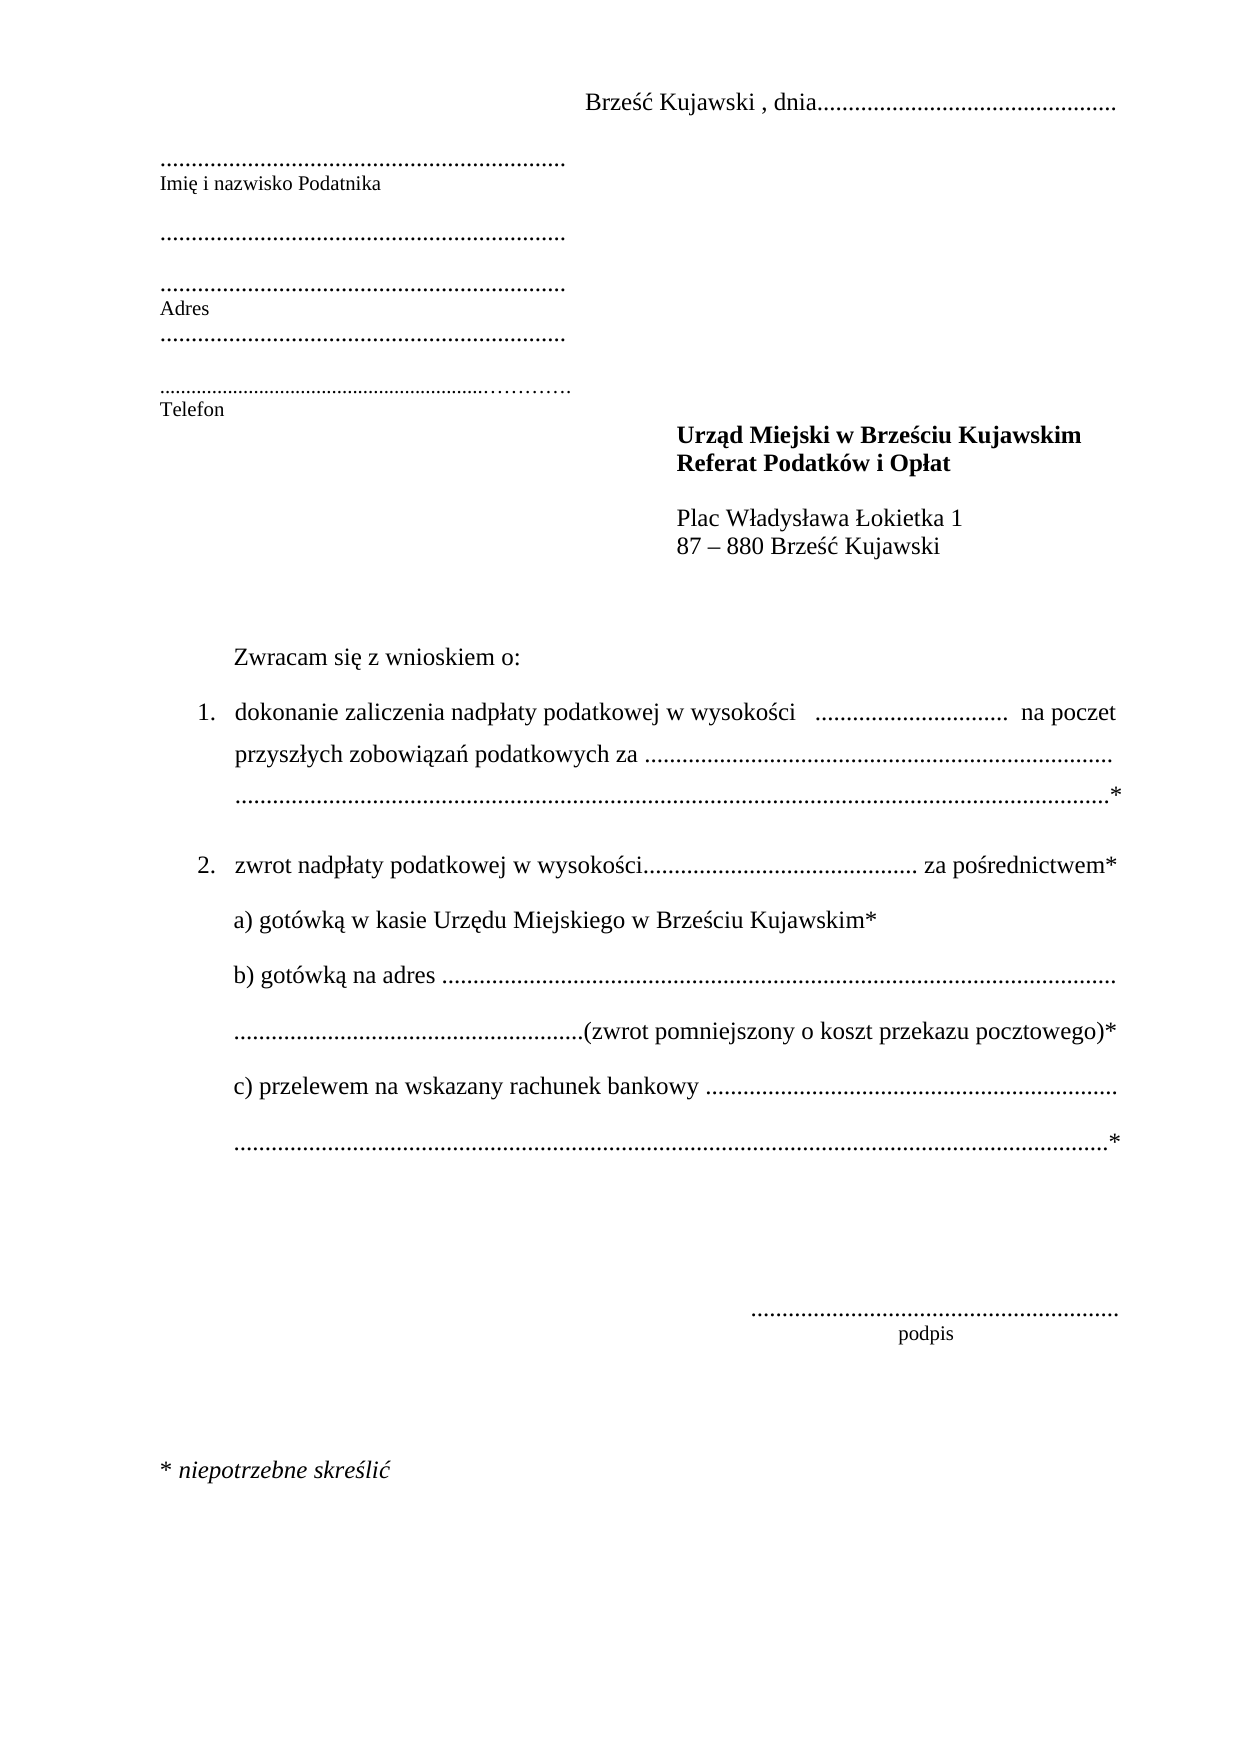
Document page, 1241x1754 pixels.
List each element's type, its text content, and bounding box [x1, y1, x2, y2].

text ................................................................. [159, 319, 1122, 347]
list dokonanie zaliczenia nadpłaty podatkowej w wysokości ............................... na poczet przyszłych zobowiązań podatkowych za ........................................................................... [197, 698, 1122, 768]
text ..............................................................…………. [159, 375, 1122, 398]
text Zwracam się z wnioskiem o: [159, 643, 1122, 671]
text ................................................................. [159, 218, 1122, 246]
list zwrot nadpłaty podatkowej w wysokości............................................ za pośrednictwem* [197, 851, 1122, 878]
text ........................................................... [159, 1294, 1122, 1322]
text Imię i nazwisko Podatnika [159, 172, 1122, 195]
text * niepotrzebne skreślić [159, 1456, 1122, 1483]
text ................................................................. [159, 269, 1122, 296]
text ........................................................(zwrot pomniejszony o koszt przekazu pocztowego)* [159, 1017, 1122, 1045]
text b) gotówką na adres ............................................................................................................ [159, 962, 1122, 989]
text Brześć Kujawski , dnia................................................ [159, 88, 1122, 116]
text a) gotówką w kasie Urzędu Miejskiego w Brześciu Kujawskim* [159, 906, 1122, 934]
text c) przelewem na wskazany rachunek bankowy .................................................................. [159, 1072, 1122, 1100]
text Urząd Miejski w Brześciu Kujawskim [159, 421, 1122, 449]
text ................................................................. [159, 144, 1122, 172]
text 87 – 880 Brześć Kujawski [159, 532, 1122, 560]
text Telefon [159, 398, 1122, 421]
text Adres [159, 296, 1122, 319]
text podpis [159, 1322, 1122, 1345]
list ............................................................................................................................................* [197, 781, 1122, 809]
text ............................................................................................................................................* [159, 1128, 1122, 1156]
text Plac Władysława Łokietka 1 [159, 504, 1122, 532]
text Referat Podatków i Opłat [159, 449, 1122, 477]
